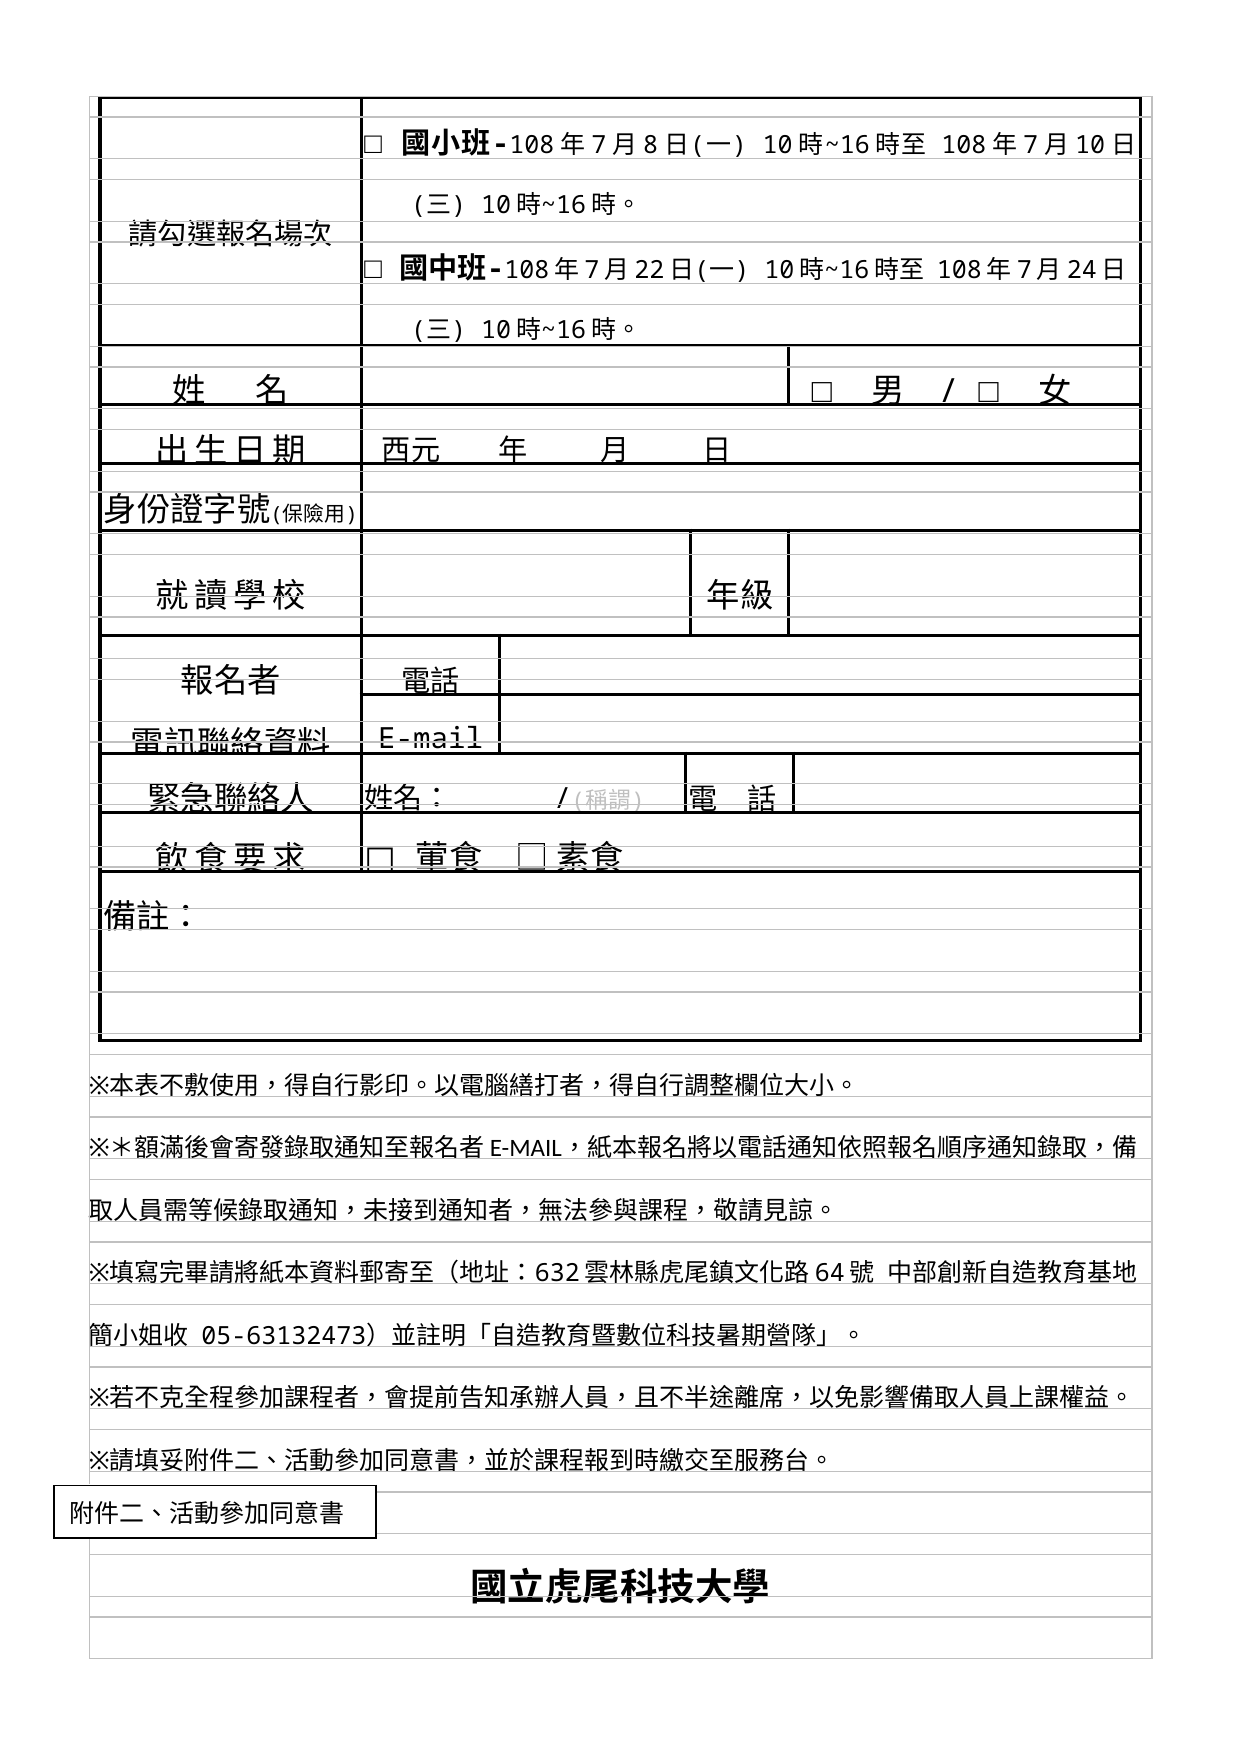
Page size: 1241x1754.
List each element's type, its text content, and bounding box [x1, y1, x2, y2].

table_cell 報名者 電訊聯絡資料 [222, 743, 246, 752]
table_header 請勾選報名場次 [102, 180, 360, 221]
table_cell 行動電話︰ [501, 659, 1139, 679]
text ※請填妥附件二、活動參加同意書，並於課程報到時繳交至服務台。 [90, 1430, 1151, 1471]
table_cell [102, 465, 360, 471]
table_cell 電話 [416, 680, 449, 692]
table_cell [703, 805, 749, 811]
table_cell [363, 555, 689, 596]
table_header 請勾選報名場次 [166, 222, 223, 241]
table_cell [501, 696, 1139, 721]
table_cell [363, 465, 1139, 471]
table_cell □ 葷食 □ 素食 [598, 847, 1139, 866]
table_cell 飲食要求 [102, 847, 204, 866]
table_cell [363, 347, 787, 366]
table_cell 姓名： /(稱謂) [363, 755, 684, 783]
table_cell 報名者 電訊聯絡資料 [102, 743, 135, 752]
table_cell [790, 555, 1139, 596]
text [90, 1222, 1151, 1229]
table_cell [363, 534, 689, 554]
table_cell [790, 347, 1139, 366]
table_header [363, 159, 1139, 179]
table_cell 備註： [102, 909, 108, 929]
table_cell 就讀學校 [102, 534, 360, 554]
text [90, 1159, 1151, 1179]
table_cell [790, 597, 1139, 616]
table_cell 姓名： /(稱謂) [638, 805, 684, 811]
table_cell 行動電話︰ [501, 637, 1139, 658]
table_cell □ 葷食 □ 素食 [363, 814, 1139, 846]
table_cell 飲食要求 [290, 847, 360, 866]
table_cell 電話 [363, 680, 415, 692]
table_header 請勾選報名場次 [102, 243, 360, 283]
table_cell 備註： [119, 909, 158, 929]
table_cell 報名者 電訊聯絡資料 [102, 659, 360, 679]
table_cell [363, 696, 498, 721]
table_cell □ 葷食 □ 素食 [568, 847, 598, 866]
table_cell 身份證字號(保險用) [102, 493, 360, 528]
table_cell 緊急聯絡人 [165, 805, 185, 811]
text [90, 1042, 1151, 1054]
table_cell [751, 805, 761, 811]
table_header □ 國小班-108年7月8日(一) 10時~16時至 108年7月10日 [363, 118, 1139, 158]
table_cell 備註： [102, 873, 1139, 908]
text 簡小姐收 05-63132473）並註明「自造教育暨數位科技暑期營隊」。 [90, 1305, 1151, 1346]
table_cell 報名者 電訊聯絡資料 [325, 743, 360, 752]
text [90, 1097, 1151, 1104]
text ※若不克全程參加課程者，會提前告知承辦人員，且不半途離席，以免影響備取人員上課權益。 [90, 1368, 1151, 1408]
table_cell [795, 755, 1139, 783]
table_cell 緊急聯絡人 [305, 805, 360, 811]
text [90, 1597, 1151, 1604]
table_header 請勾選報名場次 [102, 222, 182, 241]
table_cell [501, 722, 1139, 741]
table_header 請勾選報名場次 [102, 284, 360, 304]
table_cell [102, 347, 360, 366]
text 附件二、活動參加同意書 [69, 1494, 360, 1529]
table_cell 備註： [102, 1034, 1139, 1039]
table_cell [102, 472, 360, 491]
table_cell 緊急聯絡人 [230, 784, 268, 804]
table_cell 就讀學校 [102, 618, 360, 633]
table_cell 電 話 [687, 784, 792, 804]
table_cell [795, 805, 1139, 811]
table_header 請勾選報名場次 [102, 305, 360, 344]
table_cell [790, 534, 1139, 554]
table_cell 緊急聯絡人 [287, 805, 307, 811]
table_header 請勾選報名場次 [259, 222, 279, 241]
table_cell 電話 [451, 680, 498, 692]
table_cell 年級 [692, 618, 787, 633]
text [90, 1542, 1151, 1554]
table_header (三) 10時~16時。 [363, 180, 1139, 221]
table_header 請勾選報名場次 [102, 159, 360, 179]
table_cell 備註： [102, 972, 1139, 991]
table_cell □ 葷食 □ 素食 [545, 847, 572, 866]
table_cell □ 男 / □ 女 [790, 368, 1139, 403]
table_cell 姓名： /(稱謂) [386, 784, 405, 804]
table_cell 出生日期 [102, 430, 360, 462]
table_cell [102, 409, 360, 429]
table_cell 姓名： /(稱謂) [405, 784, 684, 804]
table_cell 飲食要求 [202, 847, 287, 866]
table_cell 備註： [102, 993, 1139, 1033]
table_cell E-mail [363, 722, 498, 741]
table_cell 緊急聯絡人 [225, 784, 234, 804]
table_cell □ 葷食 □ 素食 [520, 847, 544, 866]
table_cell 緊急聯絡人 [102, 784, 205, 804]
text ※＊額滿後會寄發錄取通知至報名者E-MAIL，紙本報名將以電話通知依照報名順序通知錄取，備 [90, 1118, 1151, 1158]
table_cell 報名者 電訊聯絡資料 [158, 743, 182, 752]
table_cell 姓名： /(稱謂) [370, 784, 384, 804]
table_cell □ 葷食 □ 素食 [363, 847, 457, 866]
table_cell 姓名： /(稱謂) [578, 805, 638, 811]
text [90, 1229, 1151, 1241]
table_header [363, 222, 1139, 241]
text [90, 1284, 1151, 1304]
table_cell [795, 784, 1139, 804]
table_cell [363, 472, 1139, 491]
text 取人員需等候錄取通知，未接到通知者，無法參與課程，敬請見諒。 [90, 1180, 1151, 1221]
table_header [363, 284, 1139, 304]
table_cell [363, 493, 1139, 528]
table_cell 年級 [692, 534, 787, 554]
table_header □ 國中班-108年7月22日(一) 10時~16時至 108年7月24日 [363, 243, 1139, 283]
table_cell [363, 743, 498, 752]
table_cell 緊急聯絡人 [197, 784, 217, 804]
table_cell 報名者 電訊聯絡資料 [102, 722, 360, 741]
table_cell 備註： [102, 930, 1139, 971]
table_header 請勾選報名場次 [277, 222, 360, 241]
table_cell 年級 [692, 597, 787, 616]
text [90, 1472, 1151, 1479]
table_cell 緊急聯絡人 [268, 784, 295, 804]
table_cell [687, 755, 792, 783]
table_cell 備註： [160, 909, 1139, 929]
table_cell 飲食要求 [102, 814, 360, 846]
table_cell 電話 [363, 637, 498, 658]
table_cell [501, 743, 1139, 752]
table_cell 緊急聯絡人 [102, 805, 163, 811]
table_cell 就讀學校 [102, 597, 360, 616]
table_cell [363, 409, 1139, 429]
table_cell 緊急聯絡人 [298, 784, 360, 804]
table_cell [363, 368, 787, 403]
text [90, 1409, 1151, 1417]
table_cell 報名者 電訊聯絡資料 [102, 680, 360, 721]
table_cell □ 葷食 □ 素食 [369, 849, 391, 866]
table_cell [790, 618, 1139, 633]
table_header [363, 99, 1139, 116]
text [90, 1354, 1151, 1366]
table_cell 姓名： /(稱謂) [363, 805, 578, 811]
table_cell □ 葷食 □ 素食 [457, 847, 518, 866]
table_cell 電話 [446, 684, 454, 690]
table_cell [363, 618, 689, 633]
text ※填寫完畢請將紙本資料郵寄至（地址：632雲林縣虎尾鎮文化路64號 中部創新自造教育基地 [90, 1243, 1151, 1283]
table_cell 緊急聯絡人 [158, 784, 170, 795]
table_cell 緊急聯絡人 [192, 805, 209, 811]
table_header 請勾選報名場次 [102, 99, 360, 116]
text [90, 1417, 1151, 1429]
table_cell 西元 年 月 日 [363, 430, 1139, 462]
table_header 請勾選報名場次 [233, 222, 257, 241]
text [55, 1486, 375, 1537]
table_cell 姓名 [102, 368, 360, 403]
table_cell 電話 [363, 659, 498, 679]
text ※本表不敷使用，得自行影印。以電腦繕打者，得自行調整欄位大小。 [90, 1055, 1151, 1096]
table_cell 緊急聯絡人 [102, 755, 360, 783]
table_cell 年級 [692, 555, 787, 596]
table_cell 報名者 電訊聯絡資料 [102, 637, 360, 658]
text [90, 1104, 1151, 1116]
table_header (三) 10時~16時。 [363, 305, 1139, 344]
text 國立虎尾科技大學 [90, 1555, 1151, 1596]
table_cell 就讀學校 [102, 555, 360, 596]
table_cell [363, 597, 689, 616]
table_cell 行動電話︰ [501, 680, 1139, 692]
text [90, 1347, 1151, 1354]
table_header 請勾選報名場次 [102, 118, 360, 158]
table_cell [773, 805, 792, 811]
table_cell [687, 805, 703, 811]
